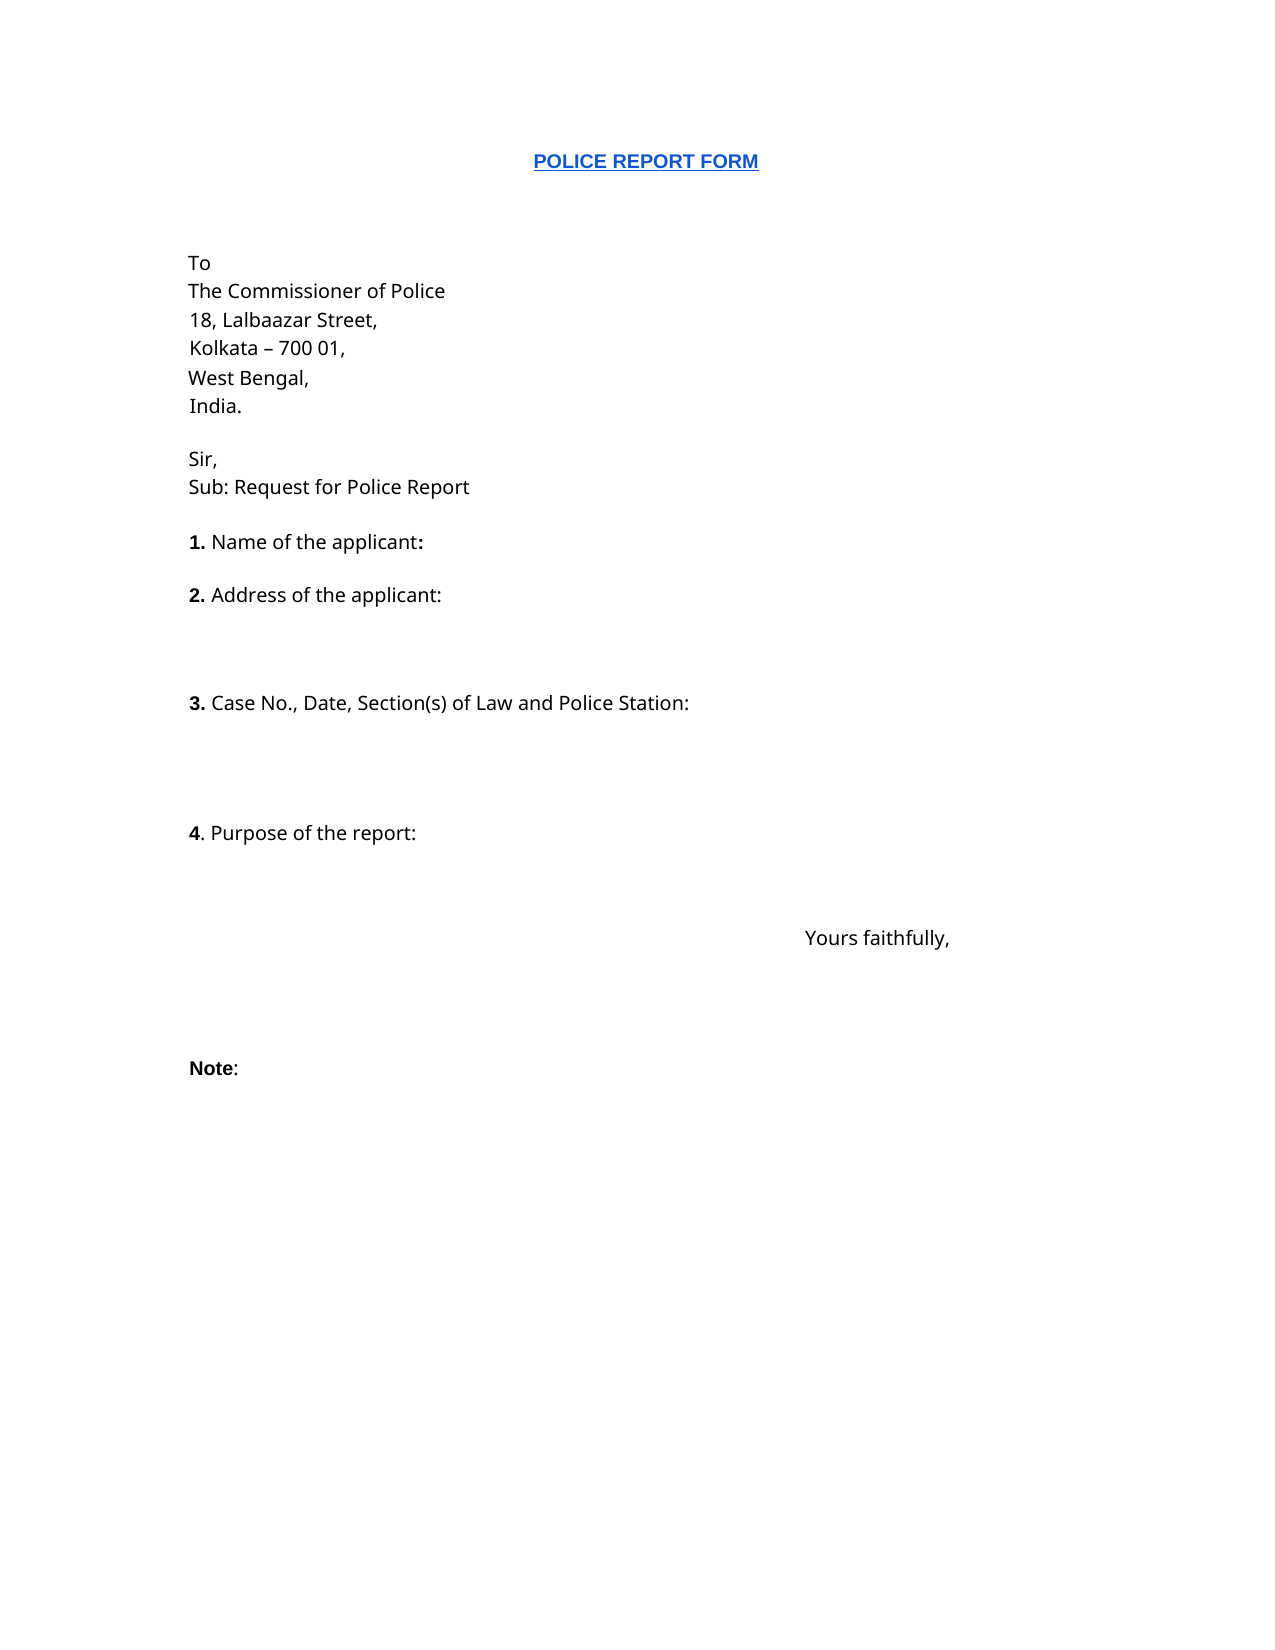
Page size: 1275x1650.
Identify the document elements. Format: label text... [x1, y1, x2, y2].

text Kolkata – 700 01, [189, 334, 950, 361]
text Sub: Request for Police Report [188, 474, 950, 501]
text 18, Lalbaazar Street, [189, 306, 950, 333]
text India. [189, 392, 950, 419]
text Sir, [188, 445, 950, 472]
text POLICE REPORT FORM [187, 150, 759, 173]
text Note: [189, 1054, 950, 1081]
text To [188, 249, 950, 276]
text 3. Case No., Date, Section(s) of Law and Police Station: [189, 690, 950, 717]
text West Bengal, [188, 364, 950, 391]
text The Commissioner of Police [188, 278, 950, 305]
text 1. Name of the applicant: [189, 528, 950, 555]
text Yours faithfully, [187, 924, 950, 951]
text 2. Address of the applicant: [189, 582, 950, 609]
text 4. Purpose of the report: [189, 819, 950, 846]
